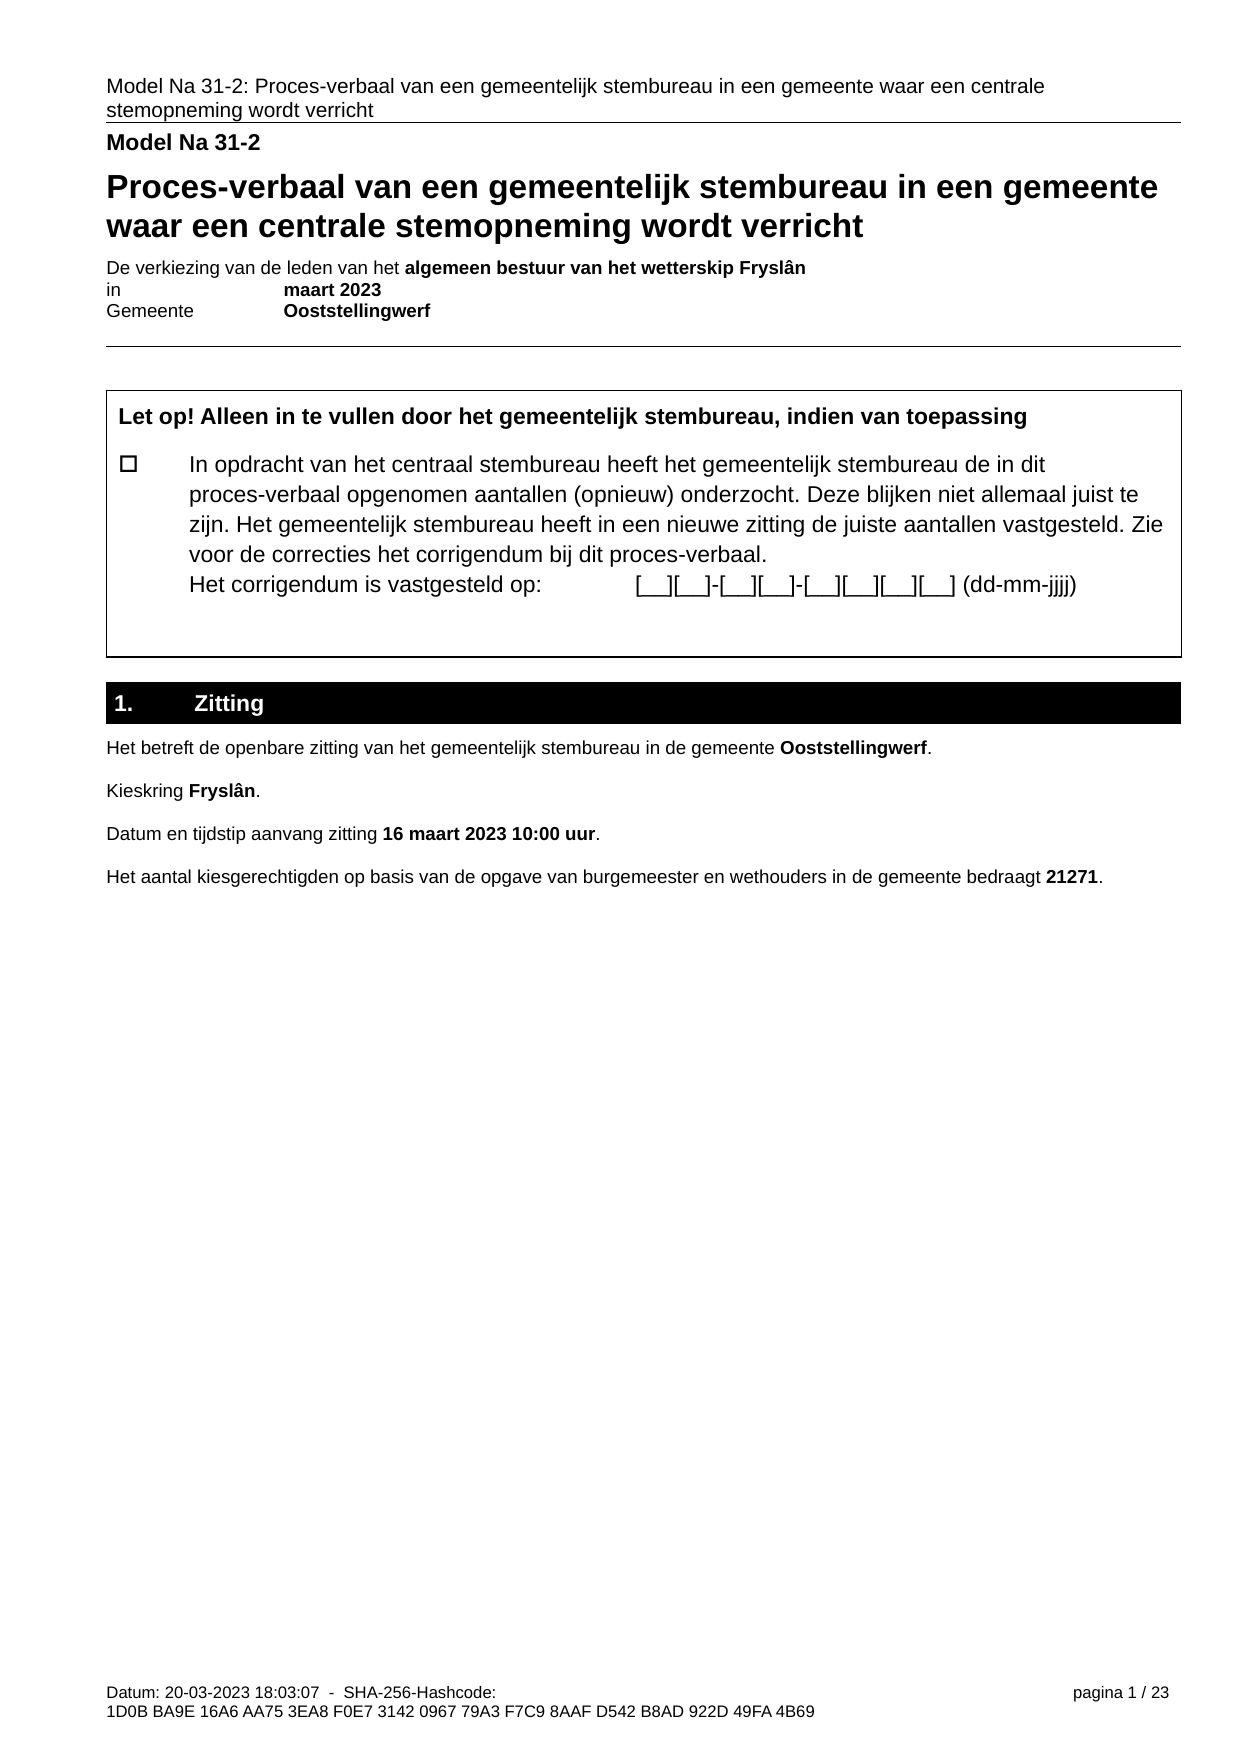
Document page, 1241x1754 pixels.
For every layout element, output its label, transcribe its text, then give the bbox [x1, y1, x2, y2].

text Het aantal kiesgerechtigden op basis van de opgave van burgemeester en wethouders in de gemeente bedraagt 21271. [106, 866, 1181, 887]
subtitle Zitting [111, 687, 1177, 719]
title Model Na 31‑2 [106, 123, 1181, 155]
table_cell Ooststellingwerf [283, 300, 1181, 322]
text Datum en tijdstip aanvang zitting 16 maart 2023 10:00 uur. [106, 823, 1181, 844]
text De verkiezing van de leden van het algemeen bestuur van het wetterskip Fryslân [106, 257, 1181, 278]
table_header Let op! Alleen in te vullen door het gemeentelijk stembureau, indien van toepassing In opdracht van het centraal stembureau heeft het gemeentelijk stembureau de in dit proces‑verbaal opgenomen aantallen (opnieuw) onderzocht. Deze blijken niet allemaal juist te zijn. Het gemeentelijk stembureau heeft in een nieuwe zitting de juiste aantallen vastgesteld. Zie voor de correcties het corrigendum bij dit proces‑verbaal. Het corrigendum is vastgesteld op: [__][__]-[__][__]-[__][__][__][__] (dd-mm-jjjj) [107, 391, 1181, 656]
table_header maart 2023 [283, 279, 1181, 300]
text Kieskring Fryslân. [106, 780, 1181, 801]
subtitle Proces‑verbaal van een gemeentelijk stembureau in een gemeente waar een centrale stemopneming wordt verricht [106, 168, 1181, 244]
table_header in [106, 279, 283, 300]
text Het betreft de openbare zitting van het gemeentelijk stembureau in de gemeente Ooststellingwerf. [106, 737, 1181, 758]
table_cell Gemeente [106, 300, 283, 322]
